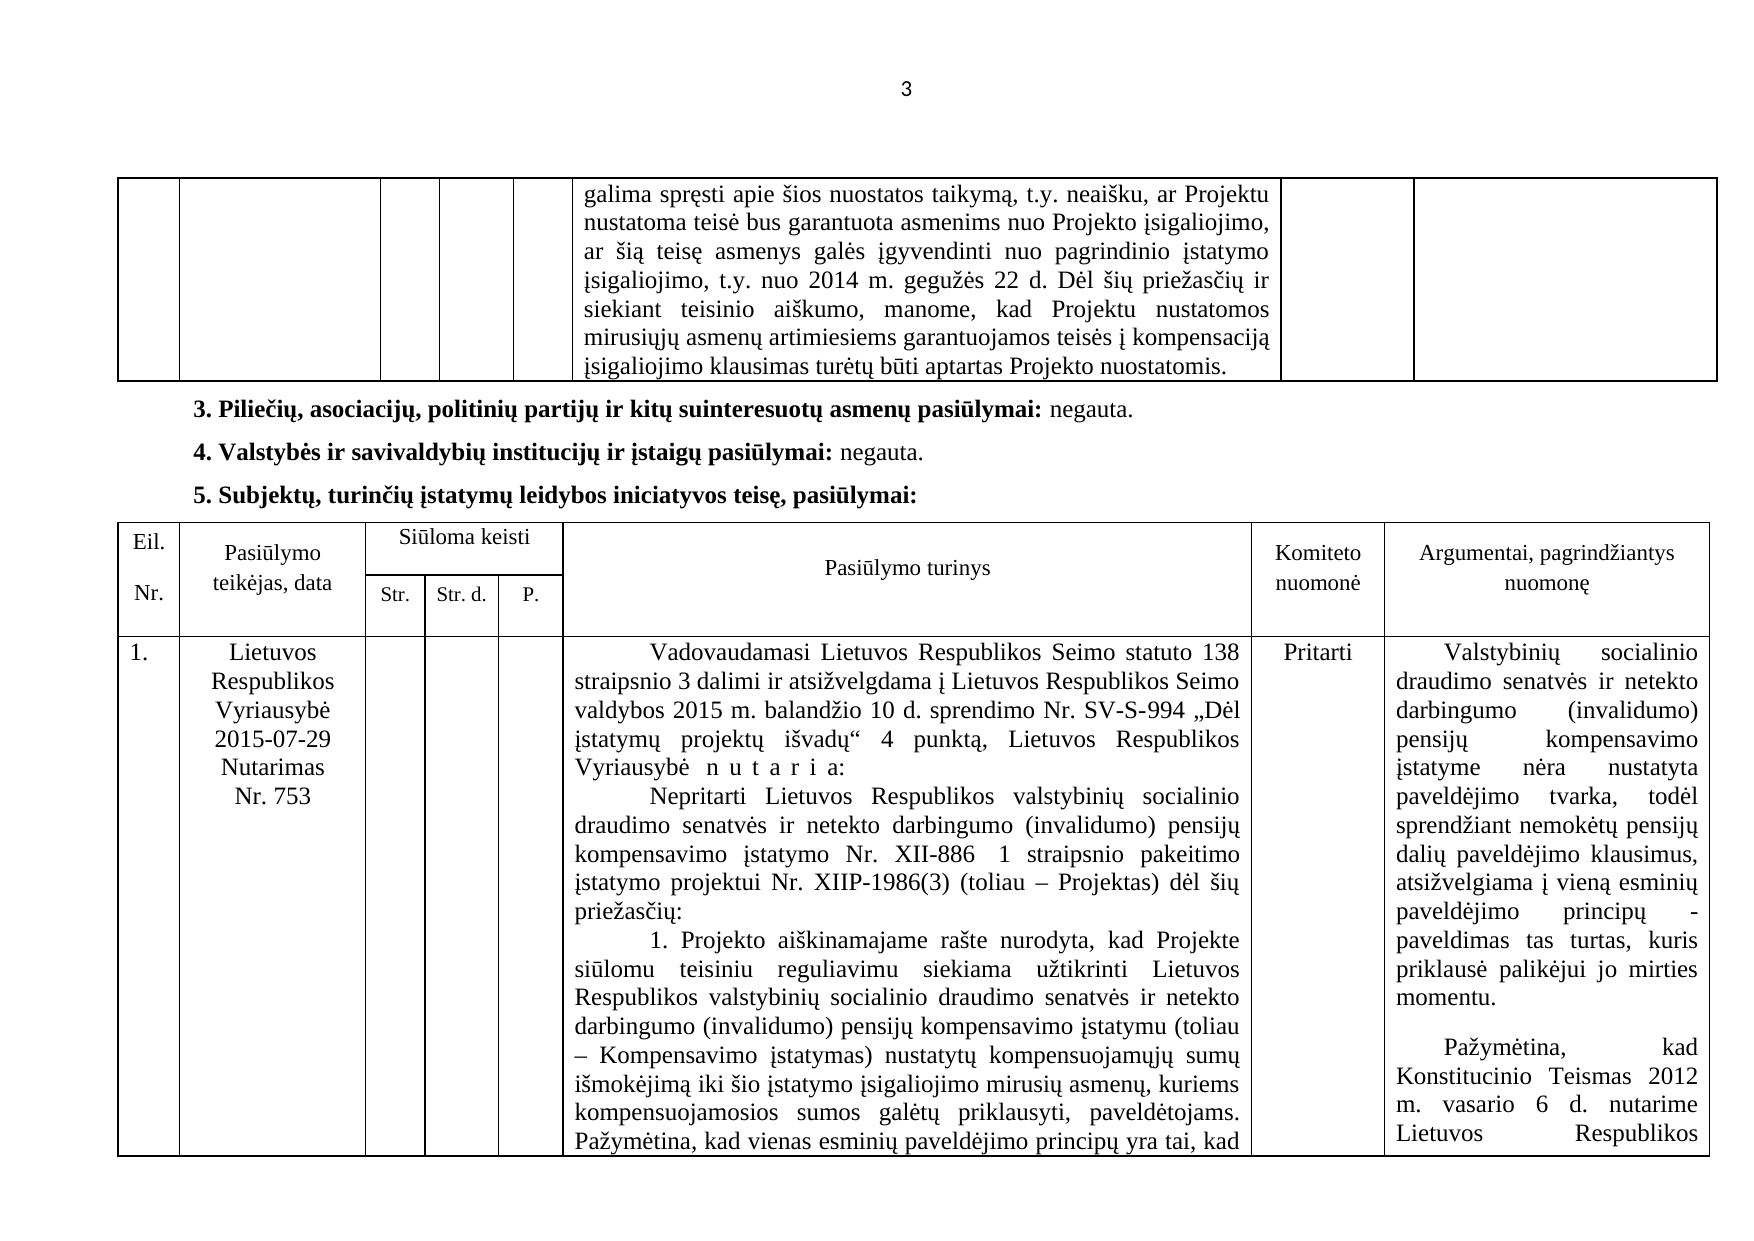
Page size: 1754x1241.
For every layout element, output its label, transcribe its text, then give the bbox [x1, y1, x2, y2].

table_cell [1415, 179, 1716, 380]
table_cell galima spręsti apie šios nuostatos taikymą, t.y. neaišku, ar Projektu nustatoma teisė bus garantuota asmenims nuo Projekto įsigaliojimo, ar šią teisę asmenys galės įgyvendinti nuo pagrindinio įstatymo įsigaliojimo, t.y. nuo 2014 m. gegužės 22 d. Dėl šių priežasčių ir siekiant teisinio aiškumo, manome, kad Projektu nustatomos mirusiųjų asmenų artimiesiems garantuojamos teisės į kompensaciją įsigaliojimo klausimas turėtų būti aptartas Projekto nuostatomis. [573, 179, 1280, 380]
table_cell Lietuvos Respublikos Vyriausybė 2015-07-29 Nutarimas Nr. 753 [180, 637, 365, 1155]
table_header Eil. Nr. [119, 523, 179, 636]
table_header Pasiūlymo teikėjas, data [180, 523, 365, 636]
table_cell Vadovaudamasi Lietuvos Respublikos Seimo statuto 138 straipsnio 3 dalimi ir atsižvelgdama į Lietuvos Respublikos Seimo valdybos 2015 m. balandžio 10 d. sprendimo Nr. SV-S-994 „Dėl įstatymų projektų išvadų“ 4 punktą, Lietuvos Respublikos Vyriausybė nutaria: Nepritarti Lietuvos Respublikos valstybinių socialinio draudimo senatvės ir netekto darbingumo (invalidumo) pensijų kompensavimo įstatymo Nr. XII-886 1 straipsnio pakeitimo įstatymo projektui Nr. XIIP-1986(3) (toliau – Projektas) dėl šių priežasčių: 1. Projekto aiškinamajame rašte nurodyta, kad Projekte siūlomu teisiniu reguliavimu siekiama užtikrinti Lietuvos Respublikos valstybinių socialinio draudimo senatvės ir netekto darbingumo (invalidumo) pensijų kompensavimo įstatymu (toliau – Kompensavimo įstatymas) nustatytų kompensuojamųjų sumų išmokėjimą iki šio įstatymo įsigaliojimo mirusių asmenų, kuriems kompensuojamosios sumos galėtų priklausyti, paveldėtojams. Pažymėtina, kad vienas esminių paveldėjimo principų yra tai, kad [564, 637, 1251, 1155]
table_cell [366, 637, 424, 1155]
table_cell [1282, 179, 1413, 380]
table_cell P. [499, 576, 562, 636]
table_cell Str. d. [426, 576, 498, 636]
table_header Pasiūlymo turinys [564, 523, 1251, 636]
table_cell [514, 179, 572, 380]
table_cell [381, 179, 439, 380]
table_cell Valstybinių socialinio draudimo senatvės ir netekto darbingumo (invalidumo) pensijų kompensavimo įstatyme nėra nustatyta paveldėjimo tvarka, todėl sprendžiant nemokėtų pensijų dalių paveldėjimo klausimus, atsižvelgiama į vieną esminių paveldėjimo principų - paveldimas tas turtas, kuris priklausė palikėjui jo mirties momentu. Pažymėtina, kad Konstitucinio Teismas 2012 m. vasario 6 d. nutarime Lietuvos Respublikos [1385, 637, 1709, 1155]
table_cell [499, 637, 562, 1155]
table_header Argumentai, pagrindžiantys nuomonę [1385, 523, 1709, 636]
text 5. Subjektų, turinčių įstatymų leidybos iniciatyvos teisę, pasiūlymai: [118, 480, 1694, 509]
text 3. Piliečių, asociacijų, politinių partijų ir kitų suinteresuotų asmenų pasiūlymai: negauta. [118, 394, 1694, 423]
table_cell 1. [119, 637, 179, 1155]
table_cell [426, 637, 498, 1155]
table_cell [180, 179, 380, 380]
table_header Siūloma keisti [366, 523, 562, 574]
table_cell Str. [366, 576, 424, 636]
table_cell [119, 179, 179, 380]
text 4. Valstybės ir savivaldybių institucijų ir įstaigų pasiūlymai: negauta. [118, 437, 1694, 466]
table_cell Pritarti [1252, 637, 1384, 1155]
table_cell [440, 179, 513, 380]
table_header Komiteto nuomonė [1252, 523, 1384, 636]
